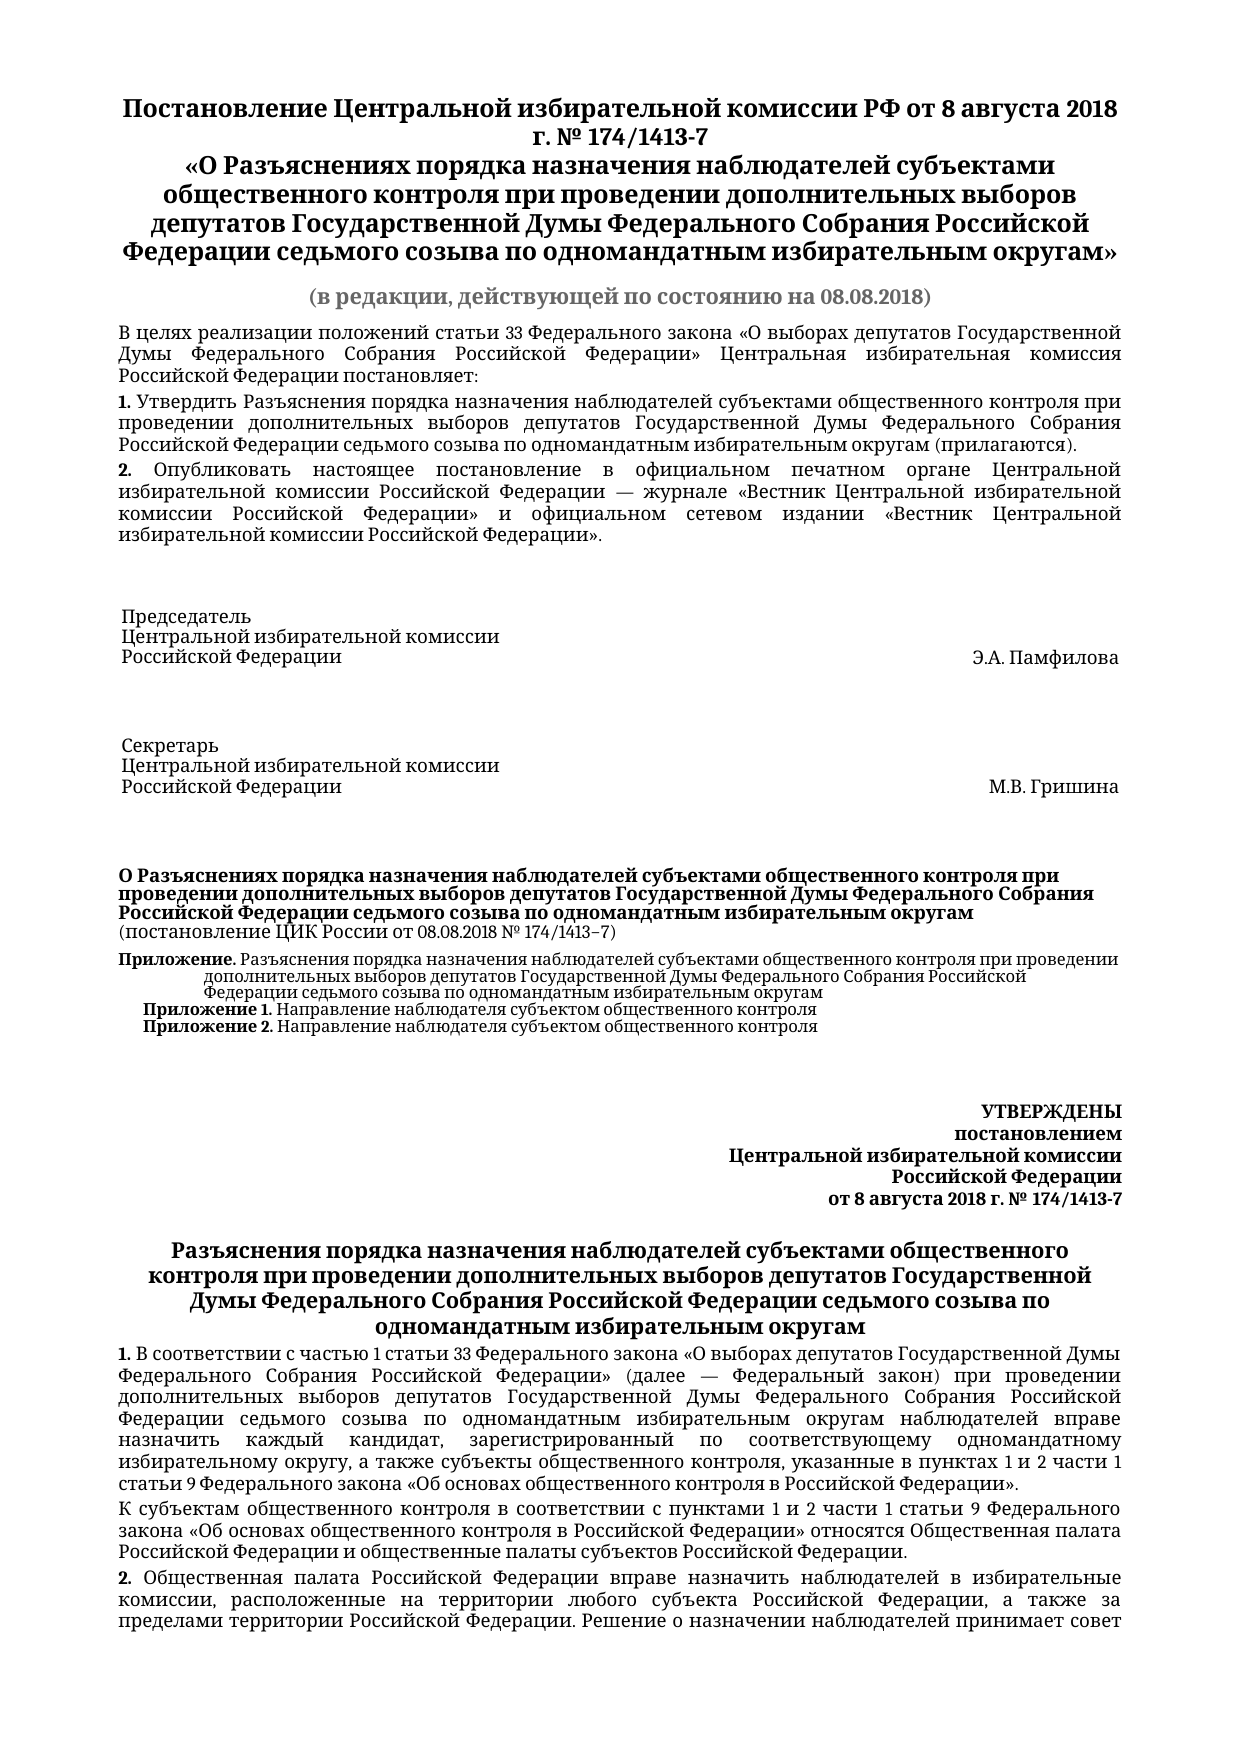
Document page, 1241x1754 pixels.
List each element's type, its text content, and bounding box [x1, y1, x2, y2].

text Приложение. Разъяснения порядка назначения наблюдателей субъектами общественного контроля при проведении дополнительных выборов депутатов Государственной Думы Федерального Собрания Российской Федерации седьмого созыва по одномандатным избирательным округам [118, 952, 1122, 1002]
text Приложение 1. Направление наблюдателя субъектом общественного контроля [143, 1002, 1122, 1019]
subtitle Постановление Центральной избирательной комиссии РФ от 8 августа 2018 г. № 174/1413-7 «О Разъяснениях порядка назначения наблюдателей субъектами общественного контроля при проведении дополнительных выборов депутатов Государственной Думы Федерального Собрания Российской Федерации седьмого созыва по одномандатным избирательным округам» [118, 94, 1122, 267]
text В целях реализации положений статьи 33 Федерального закона «О выборах депутатов Государственной Думы Федерального Собрания Российской Федерации» Центральная избирательная комиссия Российской Федерации постановляет: [118, 322, 1122, 387]
text К субъектам общественного контроля в соответствии с пунктами 1 и 2 части 1 статьи 9 Федерального закона «Об основах общественного контроля в Российской Федерации» относятся Общественная палата Российской Федерации и общественные палаты субъектов Российской Федерации. [118, 1499, 1122, 1563]
text 2. Опубликовать настоящее постановление в официальном печатном органе Центральной избирательной комиссии Российской Федерации — журнале «Вестник Центральной избирательной комиссии Российской Федерации» и официальном сетевом издании «Вестник Центральной избирательной комиссии Российской Федерации». [118, 460, 1122, 546]
text УТВЕРЖДЕНЫ постановлением Центральной избирательной комиссии Российской Федерации от 8 августа 2018 г. № 174/1413-7 [118, 1102, 1122, 1210]
text 1. В соответствии с частью 1 статьи 33 Федерального закона «О выборах депутатов Государственной Думы Федерального Собрания Российской Федерации» (далее — Федеральный закон) при проведении дополнительных выборов депутатов Государственной Думы Федерального Собрания Российской Федерации седьмого созыва по одномандатным избирательным округам наблюдателей вправе назначить каждый кандидат, зарегистрированный по соответствующему одномандатному избирательному округу, а также субъекты общественного контроля, указанные в пунктах 1 и 2 части 1 статьи 9 Федерального закона «Об основах общественного контроля в Российской Федерации». [118, 1344, 1122, 1495]
text 2. Общественная палата Российской Федерации вправе назначить наблюдателей в избирательные комиссии, расположенные на территории любого субъекта Российской Федерации, а также за пределами территории Российской Федерации. Решение о назначении наблюдателей принимает совет [118, 1568, 1122, 1632]
text Приложение 2. Направление наблюдателя субъектом общественного контроля [143, 1019, 1122, 1035]
subtitle Разъяснения порядка назначения наблюдателей субъектами общественного контроля при проведении дополнительных выборов депутатов Государственной Думы Федерального Собрания Российской Федерации седьмого созыва по одномандатным избирательным округам [118, 1239, 1122, 1339]
table_header М.В. Гришина [781, 734, 1122, 805]
table_header Э.А. Памфилова [781, 604, 1122, 676]
table_header Секретарь Центральной избирательной комиссии Российской Федерации [118, 734, 781, 805]
table_header Председатель Центральной избирательной комиссии Российской Федерации [118, 604, 781, 676]
text 1. Утвердить Разъяснения порядка назначения наблюдателей субъектами общественного контроля при проведении дополнительных выборов депутатов Государственной Думы Федерального Собрания Российской Федерации седьмого созыва по одномандатным избирательным округам (прилагаются). [118, 391, 1122, 456]
text О Разъяснениях порядка назначения наблюдателей субъектами общественного контроля при проведении дополнительных выборов депутатов Государственной Думы Федерального Собрания Российской Федерации седьмого созыва по одномандатным избирательным округам (постановление ЦИК России от 08.08.2018 № 174/1413−7) [118, 867, 1122, 942]
subtitle (в редакции, действующей по состоянию на 08.08.2018) [118, 285, 1122, 310]
